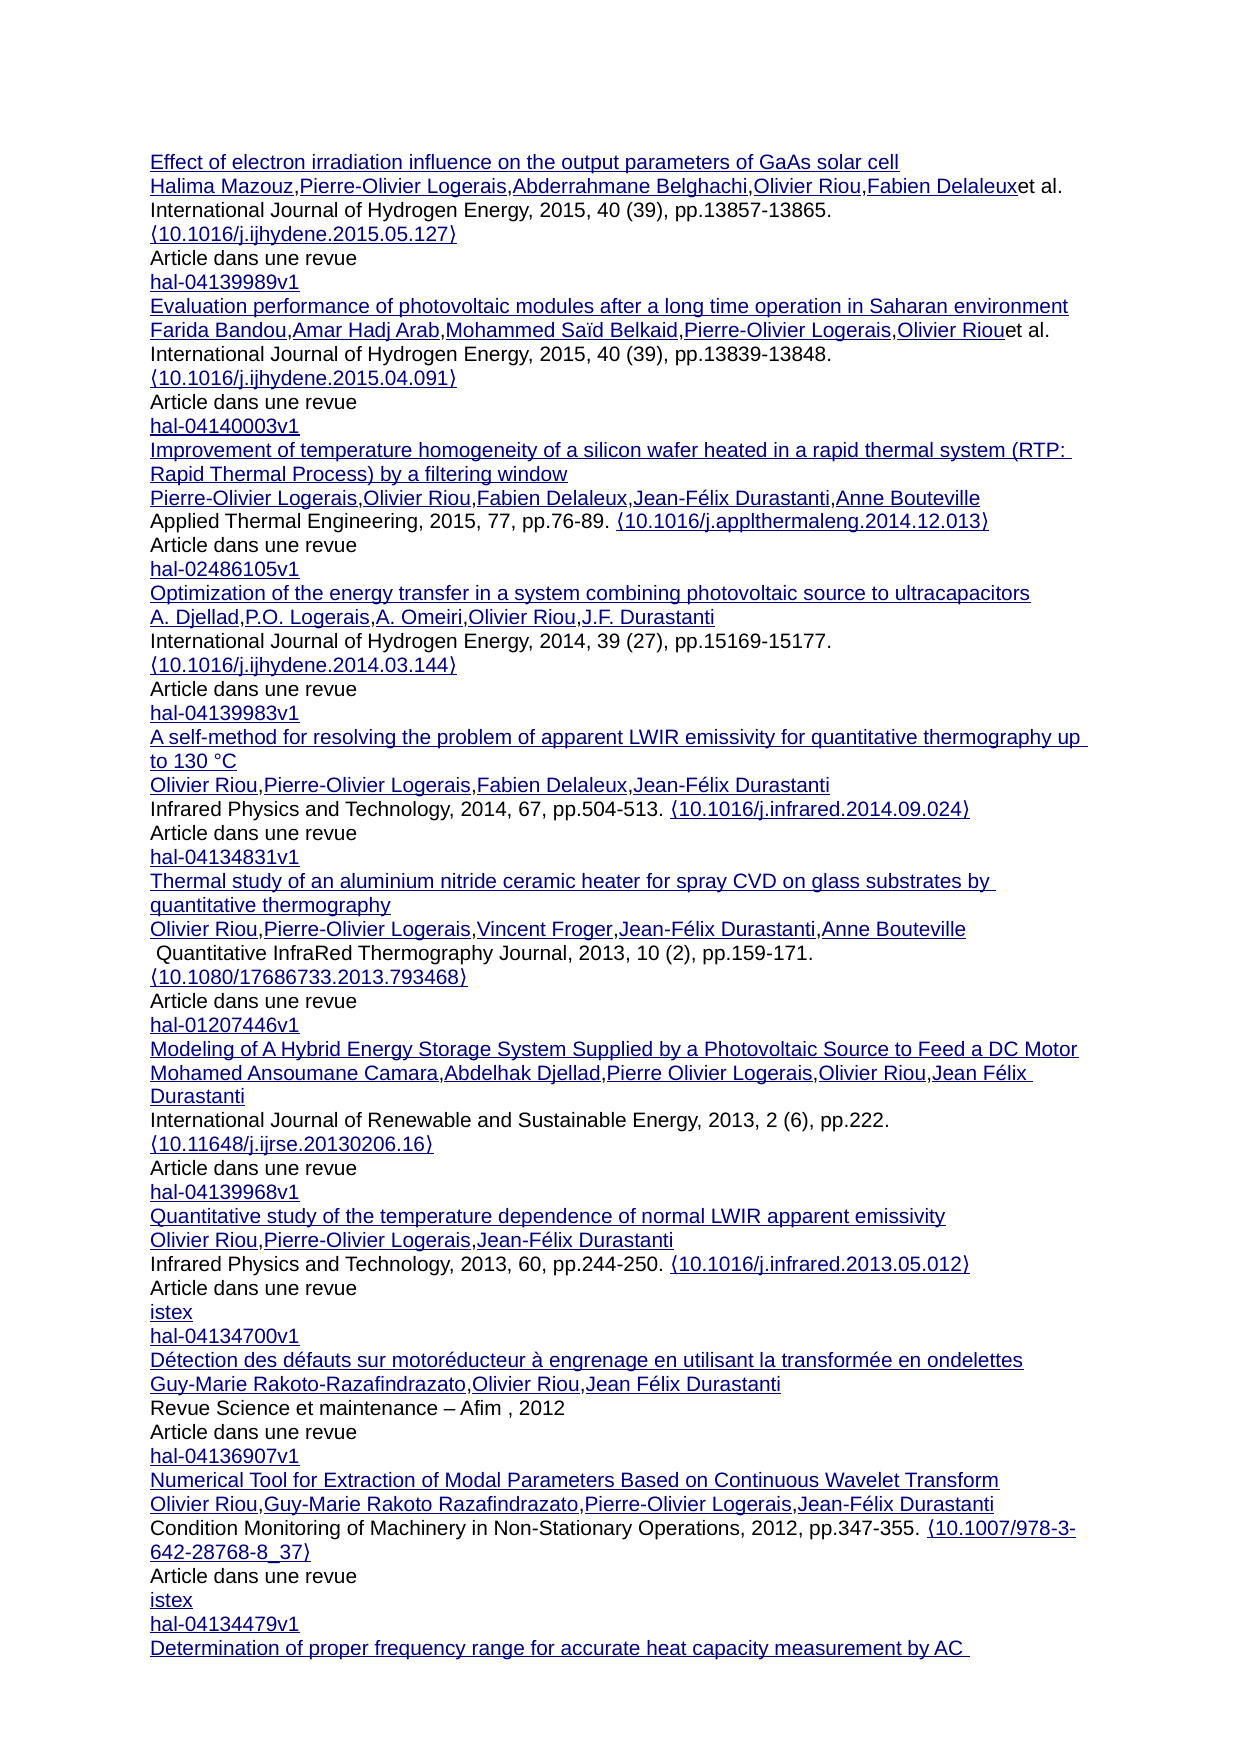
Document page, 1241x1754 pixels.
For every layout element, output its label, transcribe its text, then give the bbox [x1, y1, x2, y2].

table_cell Modeling of A Hybrid Energy Storage System Supplied by a Photovoltaic Source to Feed a DC Motor Mohamed Ansoumane Camara,Abdelhak Djellad,Pierre Olivier Logerais,Olivier Riou,Jean Félix Durastanti International Journal of Renewable and Sustainable Energy, 2013, 2 (6), pp.222. ⟨10.11648/j.ijrse.20130206.16⟩ Article dans une revue hal-04139968v1 [150, 1036, 1090, 1204]
table_cell A self-method for resolving the problem of apparent LWIR emissivity for quantitative thermography up to 130 °C Olivier Riou,Pierre-Olivier Logerais,Fabien Delaleux,Jean-Félix Durastanti Infrared Physics and Technology, 2014, 67, pp.504-513. ⟨10.1016/j.infrared.2014.09.024⟩ Article dans une revue hal-04134831v1 [150, 725, 1090, 869]
table_cell Effect of electron irradiation influence on the output parameters of GaAs solar cell Halima Mazouz,Pierre-Olivier Logerais,Abderrahmane Belghachi,Olivier Riou,Fabien Delaleuxet al. International Journal of Hydrogen Energy, 2015, 40 (39), pp.13857-13865. ⟨10.1016/j.ijhydene.2015.05.127⟩ Article dans une revue hal-04139989v1 [150, 150, 1090, 294]
table_cell Quantitative study of the temperature dependence of normal LWIR apparent emissivity Olivier Riou,Pierre-Olivier Logerais,Jean-Félix Durastanti Infrared Physics and Technology, 2013, 60, pp.244-250. ⟨10.1016/j.infrared.2013.05.012⟩ Article dans une revue istex hal-04134700v1 [150, 1204, 1090, 1348]
table_cell Improvement of temperature homogeneity of a silicon wafer heated in a rapid thermal system (RTP: Rapid Thermal Process) by a filtering window Pierre-Olivier Logerais,Olivier Riou,Fabien Delaleux,Jean-Félix Durastanti,Anne Bouteville Applied Thermal Engineering, 2015, 77, pp.76-89. ⟨10.1016/j.applthermaleng.2014.12.013⟩ Article dans une revue hal-02486105v1 [150, 438, 1090, 581]
table_cell Détection des défauts sur motoréducteur à engrenage en utilisant la transformée en ondelettes Guy-Marie Rakoto-Razafindrazato,Olivier Riou,Jean Félix Durastanti Revue Science et maintenance – Afim , 2012 Article dans une revue hal-04136907v1 [150, 1348, 1090, 1468]
table_cell Evaluation performance of photovoltaic modules after a long time operation in Saharan environment Farida Bandou,Amar Hadj Arab,Mohammed Saïd Belkaid,Pierre-Olivier Logerais,Olivier Riouet al. International Journal of Hydrogen Energy, 2015, 40 (39), pp.13839-13848. ⟨10.1016/j.ijhydene.2015.04.091⟩ Article dans une revue hal-04140003v1 [150, 294, 1090, 437]
table_cell Determination of proper frequency range for accurate heat capacity measurement by AC [150, 1635, 1090, 1659]
table_cell Thermal study of an aluminium nitride ceramic heater for spray CVD on glass substrates by quantitative thermography Olivier Riou,Pierre-Olivier Logerais,Vincent Froger,Jean-Félix Durastanti,Anne Bouteville Quantitative InfraRed Thermography Journal, 2013, 10 (2), pp.159-171. ⟨10.1080/17686733.2013.793468⟩ Article dans une revue hal-01207446v1 [150, 869, 1090, 1036]
table_cell Optimization of the energy transfer in a system combining photovoltaic source to ultracapacitors A. Djellad,P.O. Logerais,A. Omeiri,Olivier Riou,J.F. Durastanti International Journal of Hydrogen Energy, 2014, 39 (27), pp.15169-15177. ⟨10.1016/j.ijhydene.2014.03.144⟩ Article dans une revue hal-04139983v1 [150, 581, 1090, 725]
table_cell Numerical Tool for Extraction of Modal Parameters Based on Continuous Wavelet Transform Olivier Riou,Guy-Marie Rakoto Razafindrazato,Pierre-Olivier Logerais,Jean-Félix Durastanti Condition Monitoring of Machinery in Non-Stationary Operations, 2012, pp.347-355. ⟨10.1007/978-3-642-28768-8_37⟩ Article dans une revue istex hal-04134479v1 [150, 1468, 1090, 1635]
